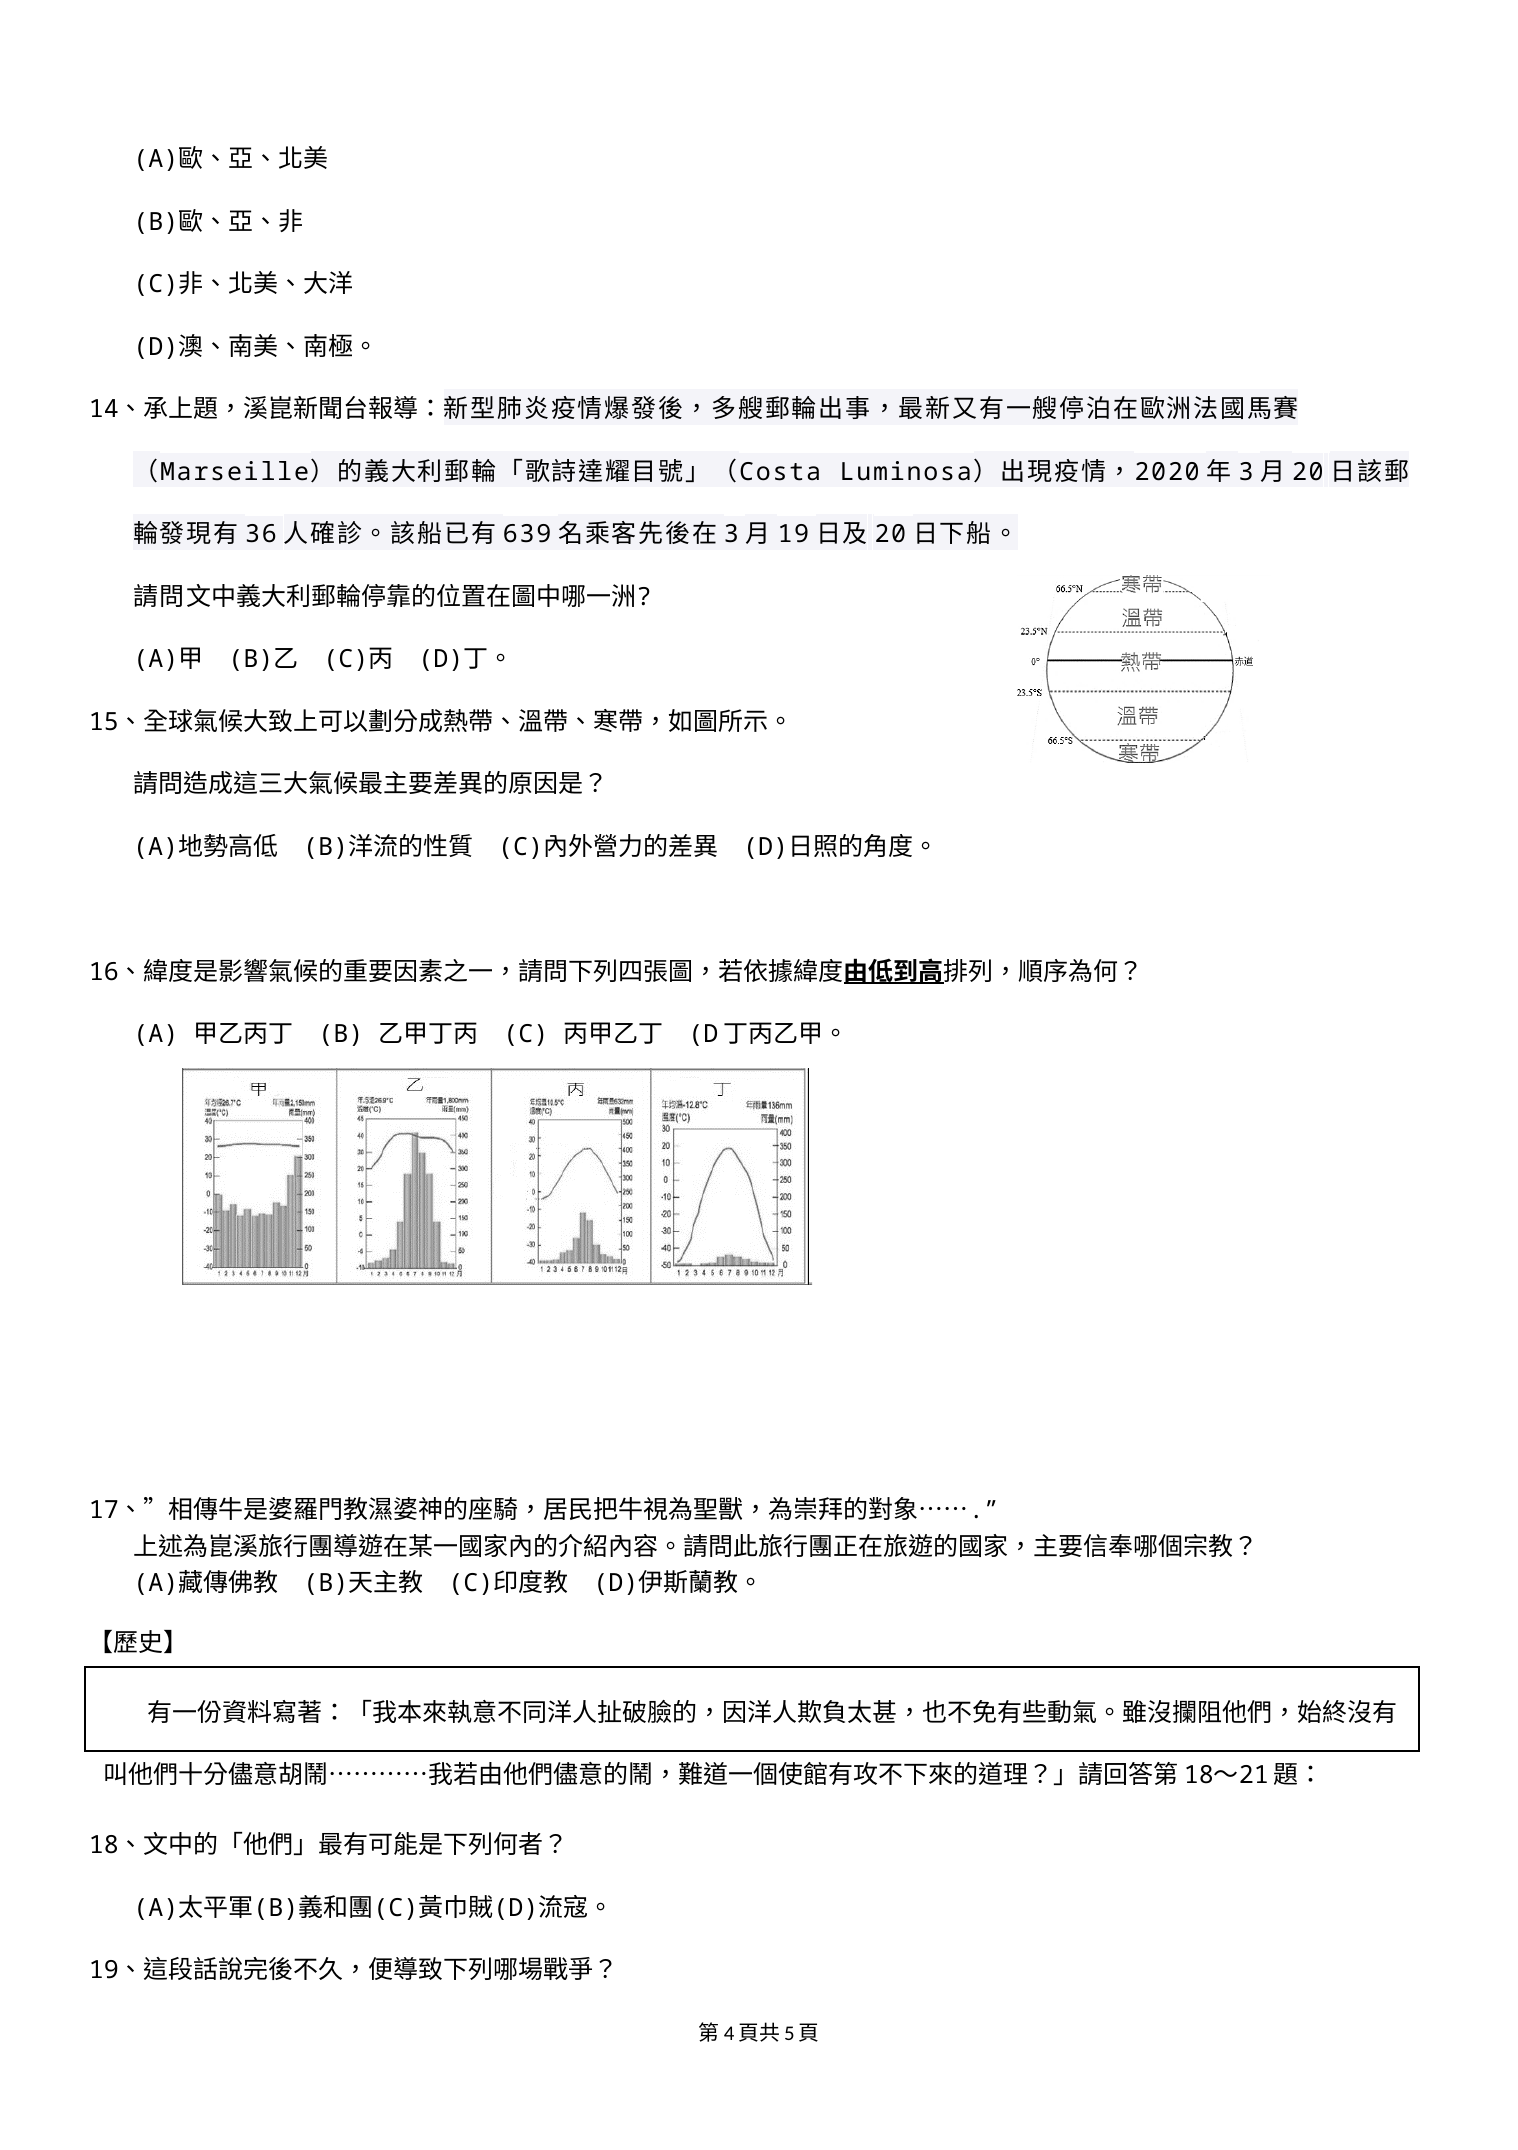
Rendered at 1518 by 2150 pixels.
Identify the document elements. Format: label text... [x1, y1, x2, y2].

text 【歷史】 [89, 1599, 1429, 1661]
text 16、緯度是影響氣候的重要因素之一，請問下列四張圖，若依據緯度由低到高排列，順序為何？ [89, 927, 1429, 990]
text (B)歐、亞、非 [133, 177, 1429, 240]
text 請問文中義大利郵輪停靠的位置在圖中哪一洲? [133, 552, 1429, 615]
text (A)歐、亞、北美 [133, 115, 1429, 177]
text (A) 甲乙丙丁 (B) 乙甲丁丙 (C) 丙甲乙丁 (D丁丙乙甲。 [133, 990, 1429, 1052]
text 18、文中的「他們」最有可能是下列何者？ [89, 1801, 1429, 1864]
text [1272, 615, 1429, 677]
text 19、這段話說完後不久，便導致下列哪場戰爭？ [89, 1926, 1429, 1989]
text 14、承上題，溪崑新聞台報導：新型肺炎疫情爆發後，多艘郵輪出事，最新又有一艘停泊在歐洲法國馬賽（Marseille）的義大利郵輪「歌詩達耀目號」（Costa Luminosa）出現疫情，2020年3月20日該郵輪發現有36人確診。該船已有639名乘客先後在3月19日及20日下船。 [89, 365, 1429, 552]
text 17、”相傳牛是婆羅門教濕婆神的座騎，居民把牛視為聖獸，為崇拜的對象…….” [89, 1490, 1429, 1526]
text (D)澳、南美、南極。 [133, 302, 1429, 365]
text (A)太平軍(B)義和團(C)黃巾賊(D)流寇。 [133, 1864, 1429, 1926]
text 請問造成這三大氣候最主要差異的原因是？ [133, 740, 1429, 802]
text (A)地勢高低 (B)洋流的性質 (C)內外營力的差異 (D)日照的角度。 [133, 802, 1429, 865]
text 有一份資料寫著：「我本來執意不同洋人扯破臉的，因洋人欺負太甚，也不免有些動氣。雖沒攔阻他們，始終沒有 [103, 1669, 1403, 1750]
text 15、全球氣候大致上可以劃分成熱帶、溫帶、寒帶，如圖所示。 [89, 677, 1016, 740]
text (C)非、北美、大洋 [133, 240, 1429, 302]
text (A)藏傳佛教 (B)天主教 (C)印度教 (D)伊斯蘭教。 [133, 1562, 1429, 1599]
text 叫他們十分儘意胡鬧…………我若由他們儘意的鬧，難道一個使館有攻不下來的道理？」請回答第18〜21題： [103, 1752, 1403, 1794]
text [1272, 677, 1429, 740]
text (A)甲 (B)乙 (C)丙 (D)丁。 [133, 615, 1016, 677]
text 上述為崑溪旅行團導遊在某一國家內的介紹內容。請問此旅行團正在旅遊的國家，主要信奉哪個宗教？ [133, 1526, 1429, 1562]
